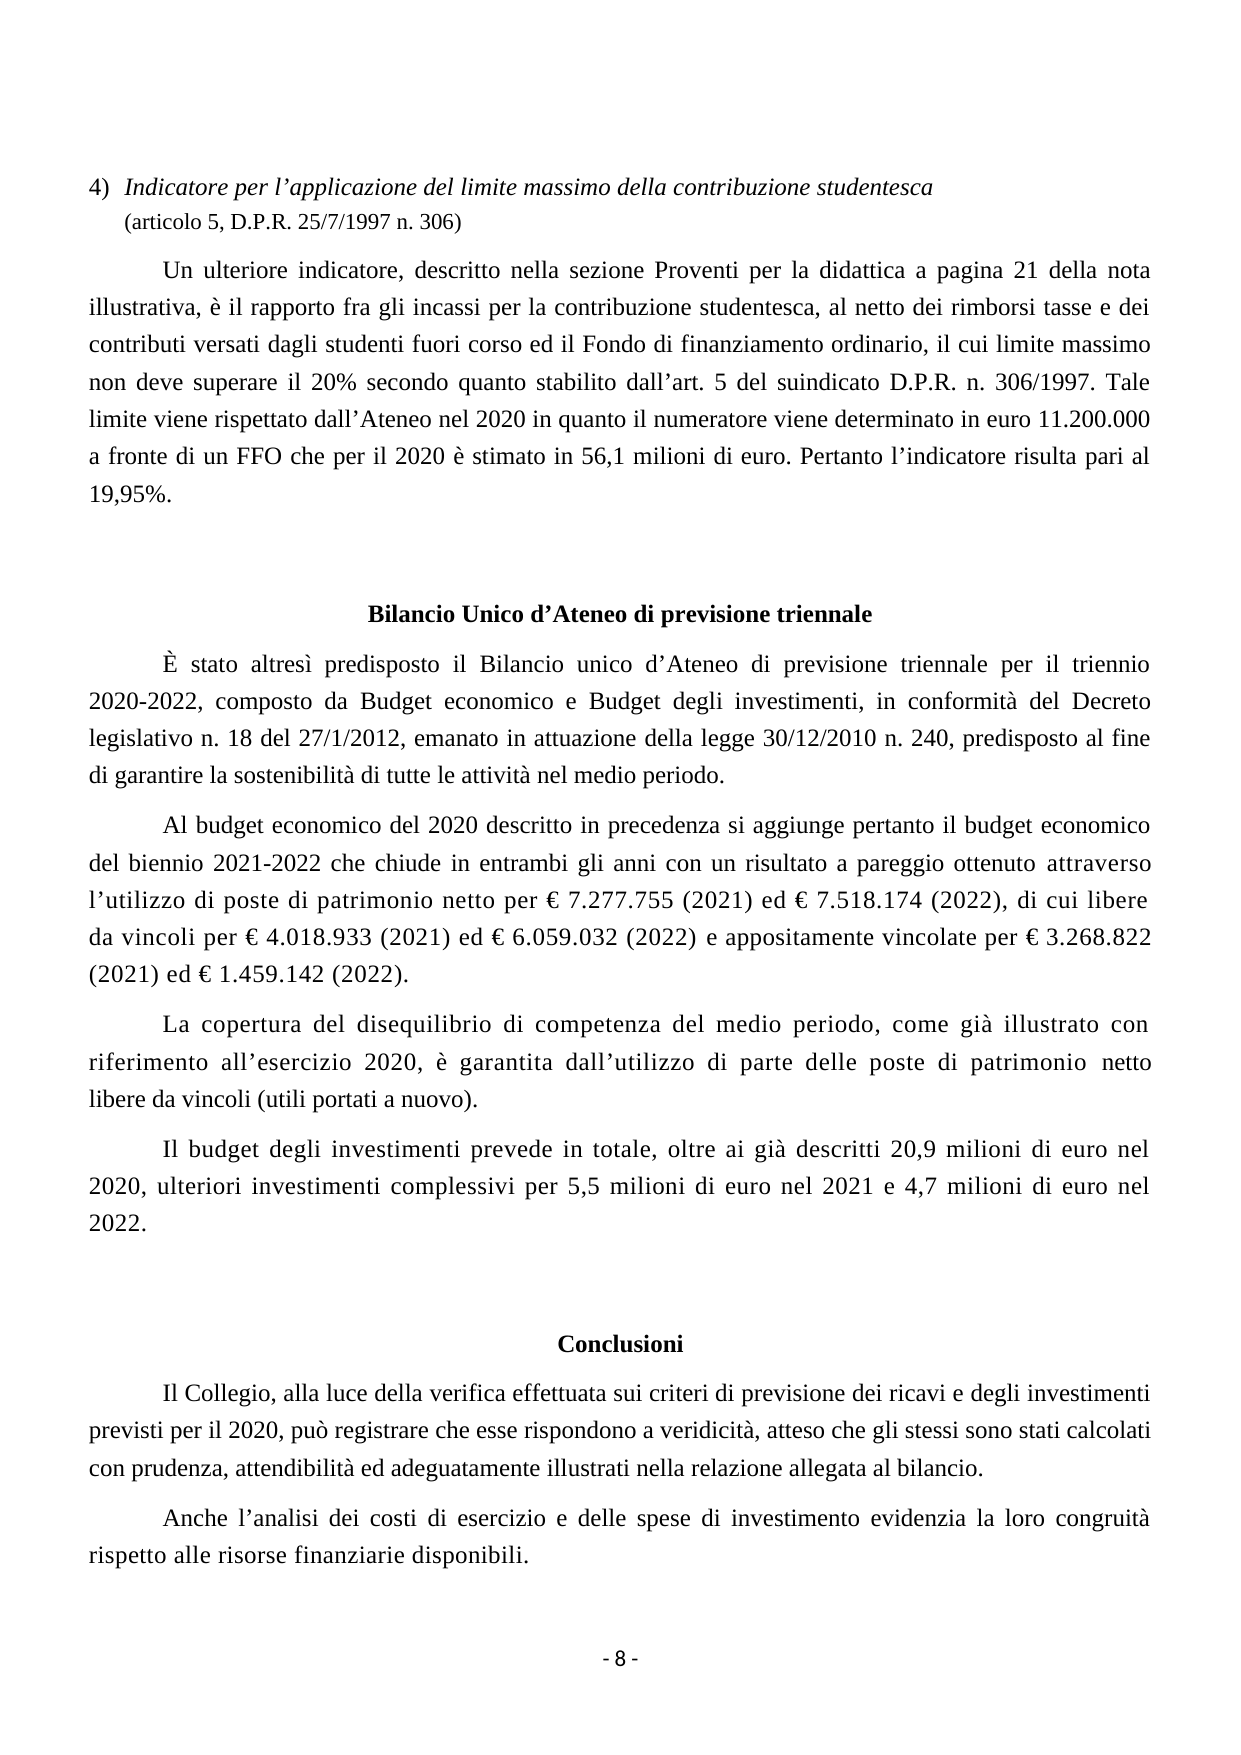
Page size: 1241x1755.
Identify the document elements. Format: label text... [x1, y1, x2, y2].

text 4) Indicatore per l’applicazione del limite massimo della contribuzione studentesca (articolo 5, D.P.R. 25/7/1997 n. 306) [89, 172, 1152, 234]
subtitle Bilancio Unico d’Ateneo di previsione triennale [89, 599, 1152, 628]
text Al budget economico del 2020 descritto in precedenza si aggiunge pertanto il budget economico del biennio 2021-2022 che chiude in entrambi gli anni con un risultato a pareggio ottenuto attraverso l’utilizzo di poste di patrimonio netto per € 7.277.755 (2021) ed € 7.518.174 (2022), di cui libere da vincoli per € 4.018.933 (2021) ed € 6.059.032 (2022) e appositamente vincolate per € 3.268.822 (2021) ed € 1.459.142 (2022). [89, 810, 1152, 988]
subtitle Conclusioni [89, 1329, 1152, 1357]
text Il Collegio, alla luce della verifica effettuata sui criteri di previsione dei ricavi e degli investimenti previsti per il 2020, può registrare che esse rispondono a veridicità, atteso che gli stessi sono stati calcolati con prudenza, attendibilità ed adeguatamente illustrati nella relazione allegata al bilancio. [89, 1378, 1152, 1482]
text La copertura del disequilibrio di competenza del medio periodo, come già illustrato con riferimento all’esercizio 2020, è garantita dall’utilizzo di parte delle poste di patrimonio netto libere da vincoli (utili portati a nuovo). [89, 1009, 1152, 1113]
text Anche l’analisi dei costi di esercizio e delle spese di investimento evidenzia la loro congruità rispetto alle risorse finanziarie disponibili. [89, 1503, 1152, 1569]
text È stato altresì predisposto il Bilancio unico d’Ateneo di previsione triennale per il triennio 2020‑2022, composto da Budget economico e Budget degli investimenti, in conformità del Decreto legislativo n. 18 del 27/1/2012, emanato in attuazione della legge 30/12/2010 n. 240, predisposto al fine di garantire la sostenibilità di tutte le attività nel medio periodo. [89, 649, 1152, 789]
text Il budget degli investimenti prevede in totale, oltre ai già descritti 20,9 milioni di euro nel 2020, ulteriori investimenti complessivi per 5,5 milioni di euro nel 2021 e 4,7 milioni di euro nel 2022. [89, 1134, 1152, 1237]
text Un ulteriore indicatore, descritto nella sezione Proventi per la didattica a pagina 21 della nota illustrativa, è il rapporto fra gli incassi per la contribuzione studentesca, al netto dei rimborsi tasse e dei contributi versati dagli studenti fuori corso ed il Fondo di finanziamento ordinario, il cui limite massimo non deve superare il 20% secondo quanto stabilito dall’art. 5 del suindicato D.P.R. n. 306/1997. Tale limite viene rispettato dall’Ateneo nel 2020 in quanto il numeratore viene determinato in euro 11.200.000 a fronte di un FFO che per il 2020 è stimato in 56,1 milioni di euro. Pertanto l’indicatore risulta pari al 19,95%. [89, 255, 1152, 507]
